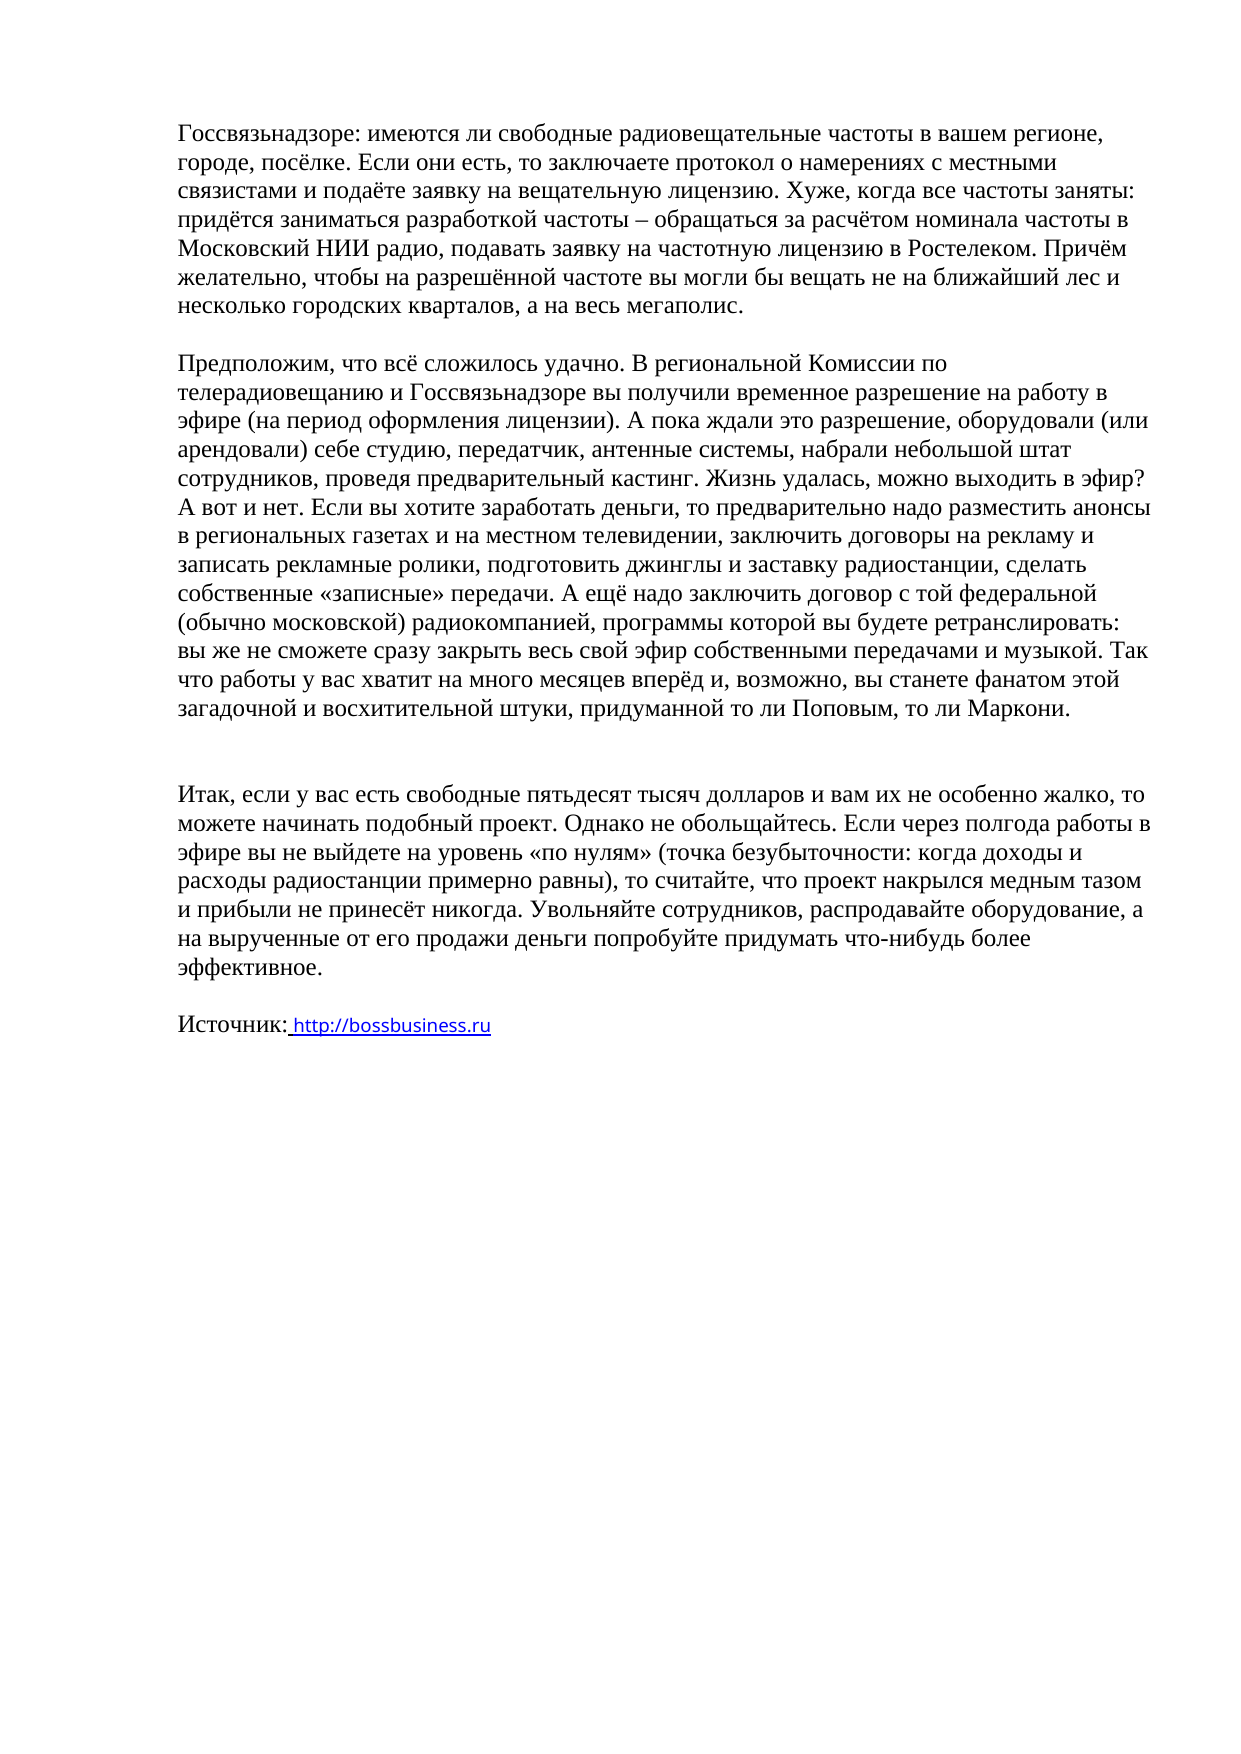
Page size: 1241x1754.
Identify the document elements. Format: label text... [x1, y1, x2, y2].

text Госсвязьнадзоре: имеются ли свободные радиовещательные частоты в вашем регионе, городе, посёлке. Если они есть, то заключаете протокол о намерениях с местными связистами и подаёте заявку на вещательную лицензию. Хуже, когда все частоты заняты: придётся заниматься разработкой частоты – обращаться за расчётом номинала частоты в Московский НИИ радио, подавать заявку на частотную лицензию в Ростелеком. Причём желательно, чтобы на разрешённой частоте вы могли бы вещать не на ближайший лес и несколько городских кварталов, а на весь мегаполис. [177, 118, 1152, 319]
text Источник: http://bossbusiness.ru [177, 1009, 1152, 1038]
text Предположим, что всё сложилось удачно. В региональной Комиссии по телерадиовещанию и Госсвязьнадзоре вы получили временное разрешение на работу в эфире (на период оформления лицензии). А пока ждали это разрешение, оборудовали (или арендовали) себе студию, передатчик, антенные системы, набрали небольшой штат сотрудников, проведя предварительный кастинг. Жизнь удалась, можно выходить в эфир? А вот и нет. Если вы хотите заработать деньги, то предварительно надо разместить анонсы в региональных газетах и на местном телевидении, заключить договоры на рекламу и записать рекламные ролики, подготовить джинглы и заставку радиостанции, сделать собственные «записные» передачи. А ещё надо заключить договор с той федеральной (обычно московской) радиокомпанией, программы которой вы будете ретранслировать: вы же не сможете сразу закрыть весь свой эфир собственными передачами и музыкой. Так что работы у вас хватит на много месяцев вперёд и, возможно, вы станете фанатом этой загадочной и восхитительной штуки, придуманной то ли Поповым, то ли Маркони. [177, 348, 1152, 722]
text Итак, если у вас есть свободные пятьдесят тысяч долларов и вам их не особенно жалко, то можете начинать подобный проект. Однако не обольщайтесь. Если через полгода работы в эфире вы не выйдете на уровень «по нулям» (точка безубыточности: когда доходы и расходы радиостанции примерно равны), то считайте, что проект накрылся медным тазом и прибыли не принесёт никогда. Увольняйте сотрудников, распродавайте оборудование, а на вырученные от его продажи деньги попробуйте придумать что-нибудь более эффективное. [177, 779, 1152, 981]
